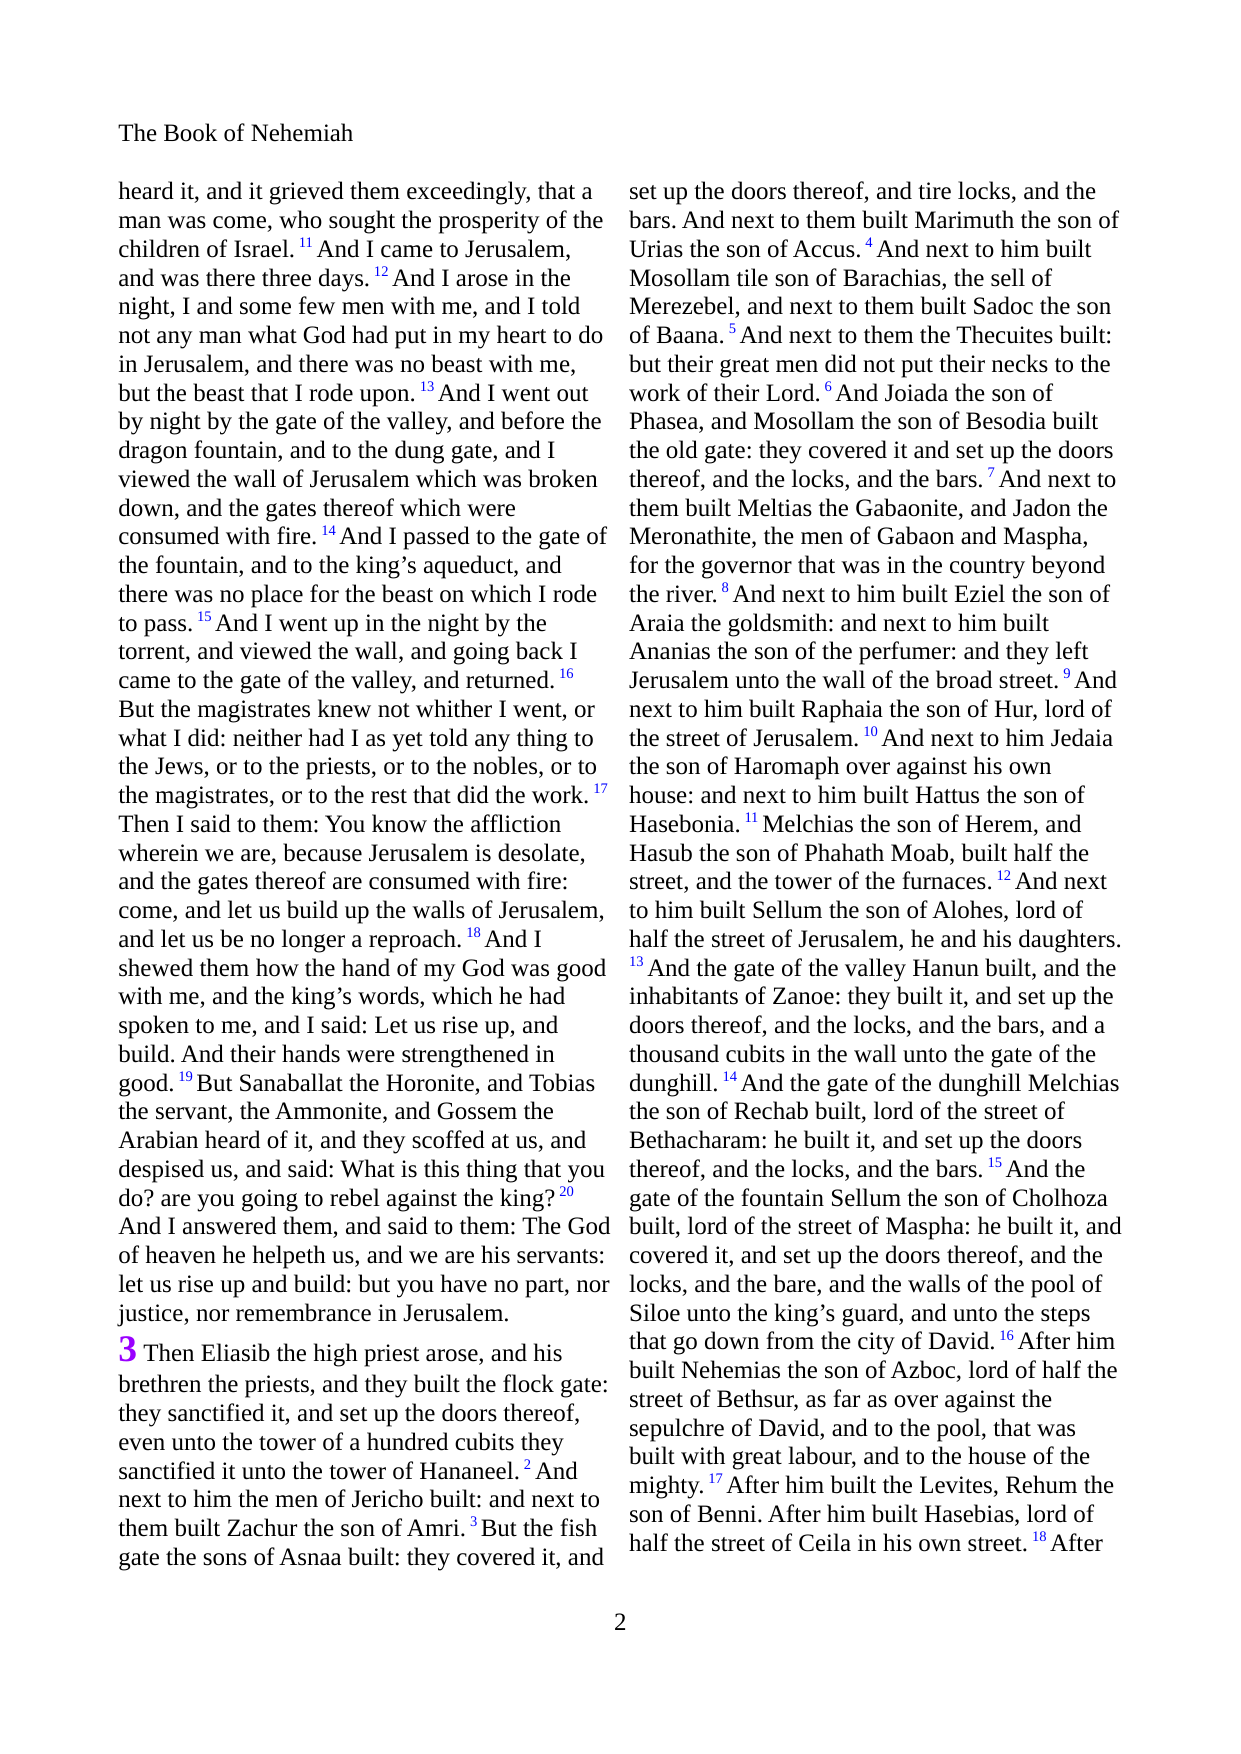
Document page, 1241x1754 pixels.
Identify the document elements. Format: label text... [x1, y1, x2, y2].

text heard it, and it grieved them exceedingly, that a man was come, who sought the prosperity of the children of Israel. 11 And I came to Jerusalem, and was there three days. 12 And I arose in the night, I and some few men with me, and I told not any man what God had put in my heart to do in Jerusalem, and there was no beast with me, but the beast that I rode upon. 13 And I went out by night by the gate of the valley, and before the dragon fountain, and to the dung gate, and I viewed the wall of Jerusalem which was broken down, and the gates thereof which were consumed with fire. 14 And I passed to the gate of the fountain, and to the king’s aqueduct, and there was no place for the beast on which I rode to pass. 15 And I went up in the night by the torrent, and viewed the wall, and going back I came to the gate of the valley, and returned. 16 But the magistrates knew not whither I went, or what I did: neither had I as yet told any thing to the Jews, or to the priests, or to the nobles, or to the magistrates, or to the rest that did the work. 17 Then I said to them: You know the affliction wherein we are, because Jerusalem is desolate, and the gates thereof are consumed with fire: come, and let us build up the walls of Jerusalem, and let us be no longer a reproach. 18 And I shewed them how the hand of my God was good with me, and the king’s words, which he had spoken to me, and I said: Let us rise up, and build. And their hands were strengthened in good. 19 But Sanaballat the Horonite, and Tobias the servant, the Ammonite, and Gossem the Arabian heard of it, and they scoffed at us, and despised us, and said: What is this thing that you do? are you going to rebel against the king? 20 And I answered them, and said to them: The God of heaven he helpeth us, and we are his servants: let us rise up and build: but you have no part, nor justice, nor remembrance in Jerusalem. [118, 176, 611, 1326]
text set up the doors thereof, and tire locks, and the bars. And next to them built Marimuth the son of Urias the son of Accus. 4 And next to him built Mosollam tile son of Barachias, the sell of Merezebel, and next to them built Sadoc the son of Baana. 5 And next to them the Thecuites built: but their great men did not put their necks to the work of their Lord. 6 And Joiada the son of Phasea, and Mosollam the son of Besodia built the old gate: they covered it and set up the doors thereof, and the locks, and the bars. 7 And next to them built Meltias the Gabaonite, and Jadon the Meronathite, the men of Gabaon and Maspha, for the governor that was in the country beyond the river. 8 And next to him built Eziel the son of Araia the goldsmith: and next to him built Ananias the son of the perfumer: and they left Jerusalem unto the wall of the broad street. 9 And next to him built Raphaia the son of Hur, lord of the street of Jerusalem. 10 And next to him Jedaia the son of Haromaph over against his own house: and next to him built Hattus the son of Hasebonia. 11 Melchias the son of Herem, and Hasub the son of Phahath Moab, built half the street, and the tower of the furnaces. 12 And next to him built Sellum the son of Alohes, lord of half the street of Jerusalem, he and his daughters. 13 And the gate of the valley Hanun built, and the inhabitants of Zanoe: they built it, and set up the doors thereof, and the locks, and the bars, and a thousand cubits in the wall unto the gate of the dunghill. 14 And the gate of the dunghill Melchias the son of Rechab built, lord of the street of Bethacharam: he built it, and set up the doors thereof, and the locks, and the bars. 15 And the gate of the fountain Sellum the son of Cholhoza built, lord of the street of Maspha: he built it, and covered it, and set up the doors thereof, and the locks, and the bare, and the walls of the pool of Siloe unto the king’s guard, and unto the steps that go down from the city of David. 16 After him built Nehemias the son of Azboc, lord of half the street of Bethsur, as far as over against the sepulchre of David, and to the pool, that was built with great labour, and to the house of the mighty. 17 After him built the Levites, Rehum the son of Benni. After him built Hasebias, lord of half the street of Ceila in his own street. 18 After [629, 176, 1122, 1556]
text 3 Then Eliasib the high priest arose, and his brethren the priests, and they built the flock gate: they sanctified it, and set up the doors thereof, even unto the tower of a hundred cubits they sanctified it unto the tower of Hananeel. 2 And next to him the men of Jericho built: and next to them built Zachur the son of Amri. 3 But the fish gate the sons of Asnaa built: they covered it, and [118, 1326, 611, 1571]
